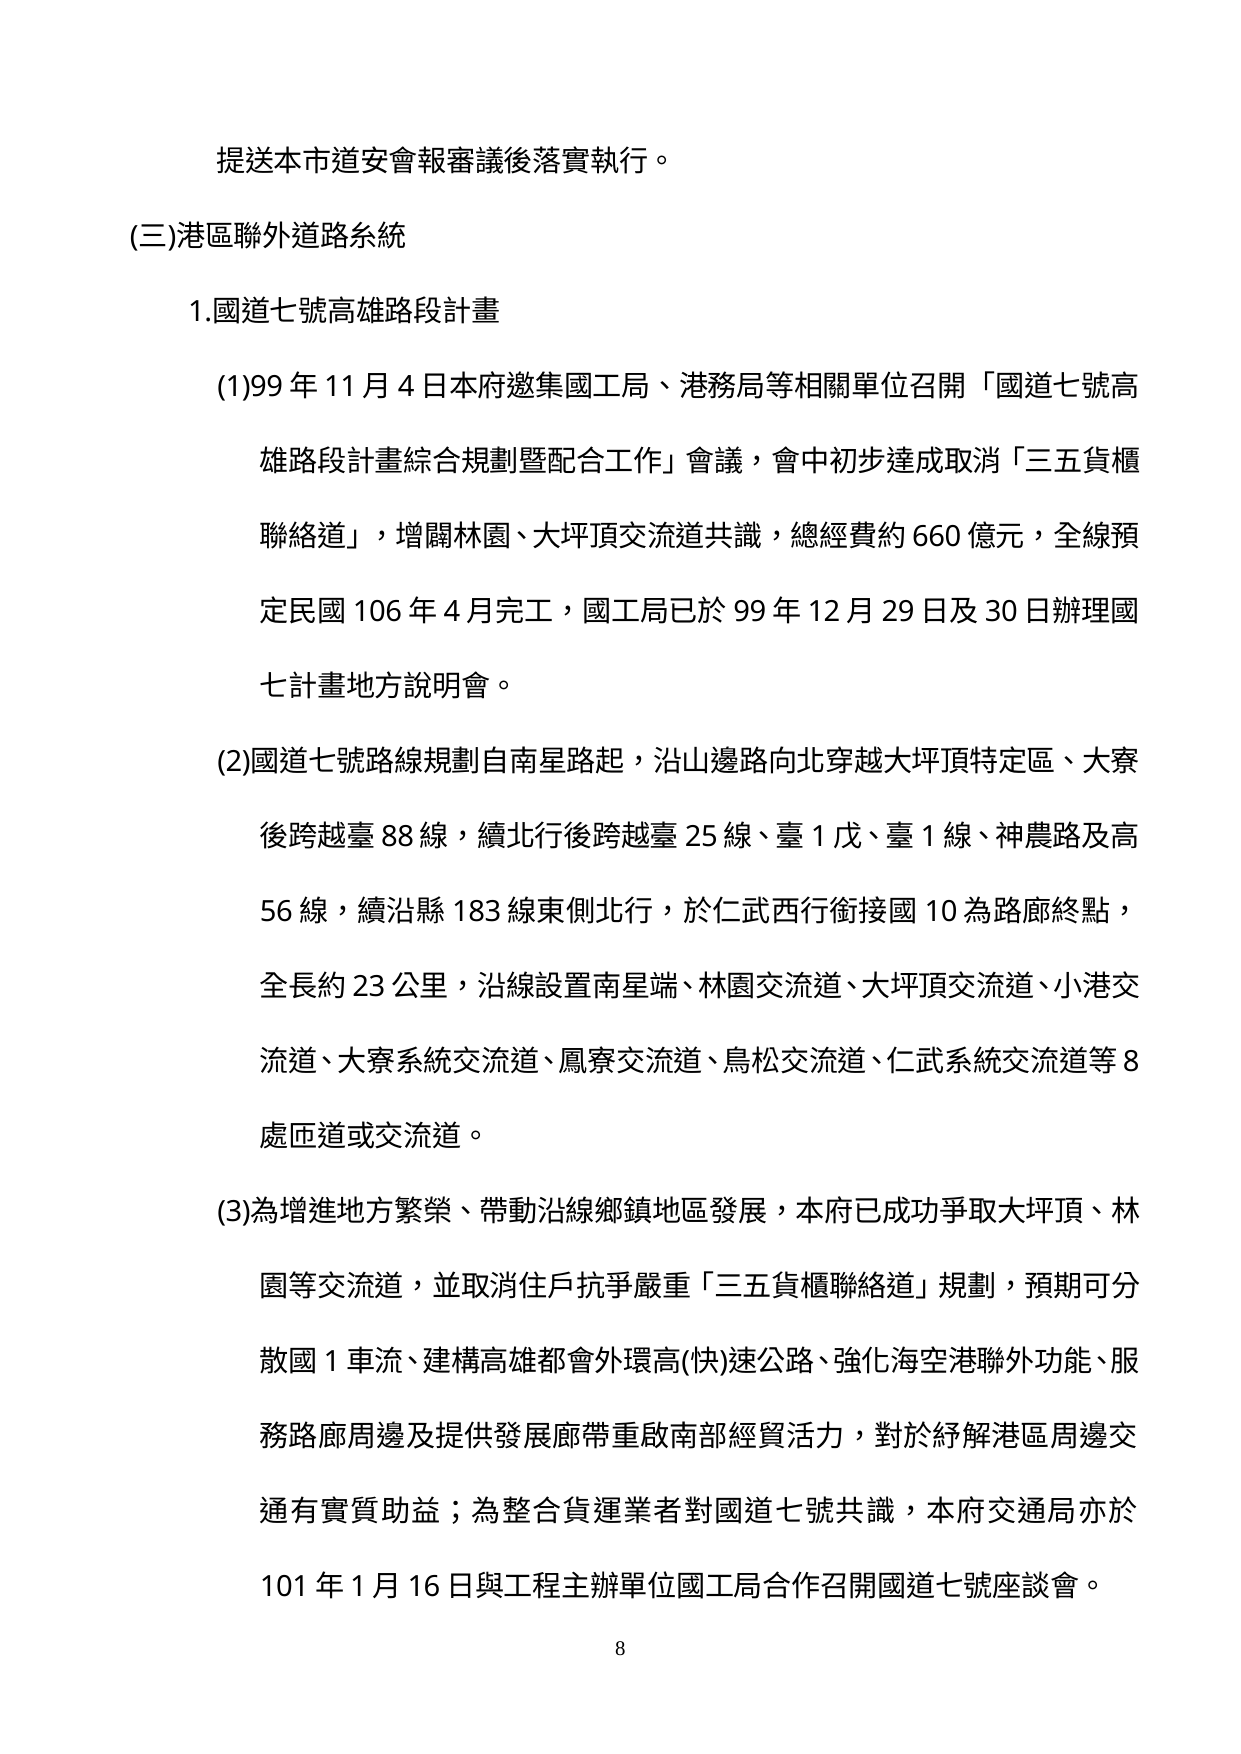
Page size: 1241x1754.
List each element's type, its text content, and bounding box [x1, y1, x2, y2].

text (2)國道七號路線規劃自南星路起，沿山邊路向北穿越大坪頂特定區、大寮後跨越臺88線，續北行後跨越臺25線、臺1戊、臺1線、神農路及高56線，續沿縣183線東側北行，於仁武西行銜接國10為路廊終點，全長約23公里，沿線設置南星端、林園交流道、大坪頂交流道、小港交流道、大寮系統交流道、鳳寮交流道、鳥松交流道、仁武系統交流道等8處匝道或交流道。 [217, 721, 1140, 1171]
text (三)港區聯外道路糸統 [129, 196, 1140, 271]
text 提送本市道安會報審議後落實執行。 [188, 121, 1140, 196]
text (1)99年11月4日本府邀集國工局、港務局等相關單位召開「國道七號高雄路段計畫綜合規劃暨配合工作」會議，會中初步達成取消「三五貨櫃聯絡道」，增闢林園、大坪頂交流道共識，總經費約660億元，全線預定民國106年4月完工，國工局已於99年12月29日及30日辦理國七計畫地方說明會。 [217, 346, 1140, 721]
text 1.國道七號高雄路段計畫 [188, 271, 1140, 346]
text (3)為增進地方繁榮、帶動沿線鄉鎮地區發展，本府已成功爭取大坪頂、林園等交流道，並取消住戶抗爭嚴重「三五貨櫃聯絡道」規劃，預期可分散國1車流、建構高雄都會外環高(快)速公路、強化海空港聯外功能、服務路廊周邊及提供發展廊帶重啟南部經貿活力，對於紓解港區周邊交通有實質助益；為整合貨運業者對國道七號共識，本府交通局亦於101年1月16日與工程主辦單位國工局合作召開國道七號座談會。 [217, 1171, 1140, 1621]
